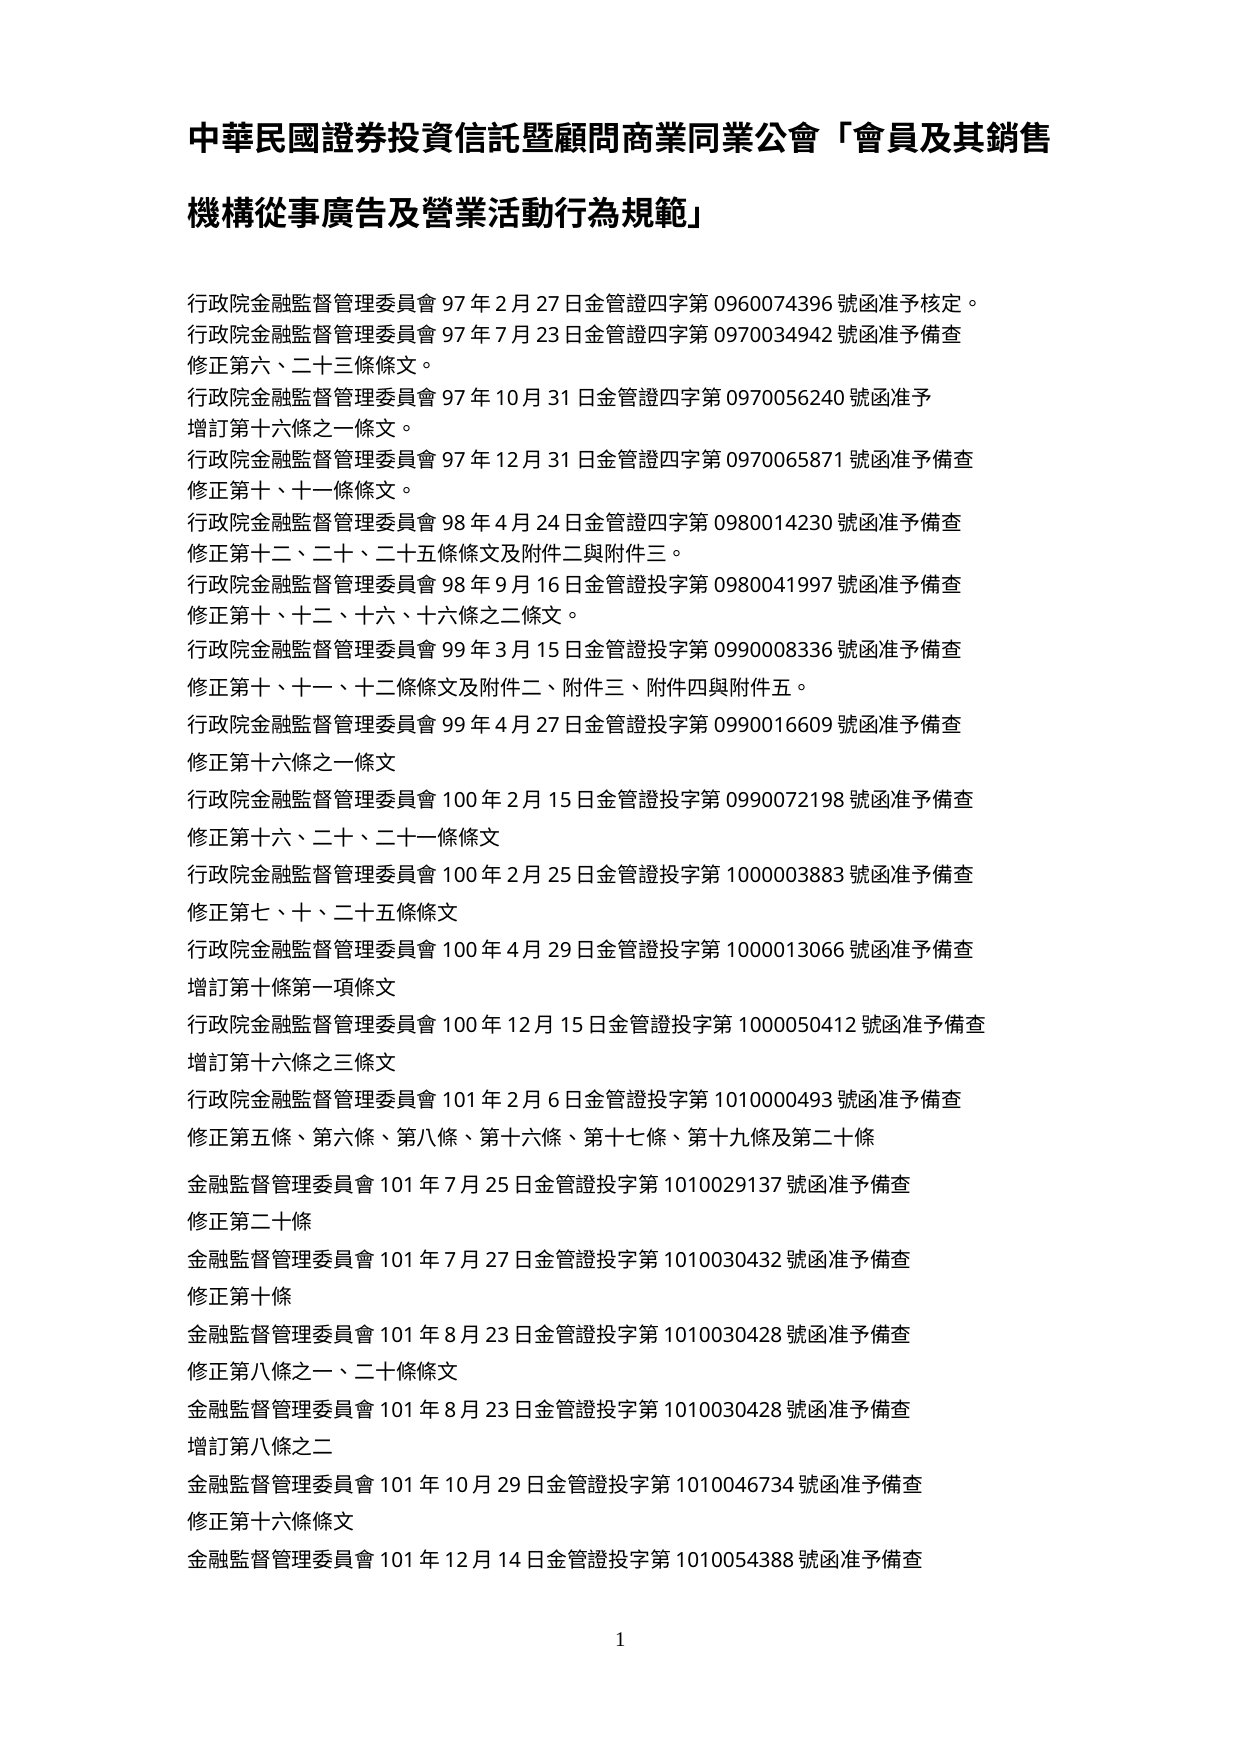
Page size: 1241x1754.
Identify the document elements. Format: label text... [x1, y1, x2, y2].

text 修正第二十條 [187, 1202, 1053, 1239]
text 修正第十、十二、十六、十六條之二條文。 [187, 599, 1053, 630]
text 增訂第十條第一項條文 [187, 967, 1053, 1005]
text 修正第六、二十三條條文。 [187, 349, 1053, 380]
text 修正第十六、二十、二十一條條文 [187, 817, 1053, 855]
text 修正第十六條條文 [187, 1502, 1053, 1539]
text 修正第十二、二十、二十五條條文及附件二與附件三。 [187, 536, 1053, 567]
text 行政院金融監督管理委員會101年2月6日金管證投字第1010000493號函准予備查 [187, 1080, 1053, 1117]
text 行政院金融監督管理委員會100年2月15日金管證投字第0990072198號函准予備查 [187, 780, 1053, 817]
text 金融監督管理委員會101年8月23日金管證投字第1010030428號函准予備查 [187, 1389, 1053, 1427]
text 修正第十、十一條條文。 [187, 474, 1053, 505]
text 金融監督管理委員會101年7月27日金管證投字第1010030432號函准予備查 [187, 1239, 1053, 1277]
text 金融監督管理委員會101年7月25日金管證投字第1010029137號函准予備查 [187, 1164, 1053, 1202]
text 行政院金融監督管理委員會97年2月27日金管證四字第0960074396號函准予核定。 [187, 286, 1053, 317]
text 修正第十條 [187, 1277, 1053, 1314]
text 增訂第十六條之三條文 [187, 1042, 1053, 1080]
text 金融監督管理委員會101年8月23日金管證投字第1010030428號函准予備查 [187, 1314, 1053, 1352]
text 修正第七、十、二十五條條文 [187, 892, 1053, 930]
text 行政院金融監督管理委員會98年4月24日金管證四字第0980014230號函准予備查 [187, 505, 1053, 536]
text 修正第十、十一、十二條條文及附件二、附件三、附件四與附件五。 [187, 667, 1053, 705]
text 行政院金融監督管理委員會100年12月15日金管證投字第1000050412號函准予備查 [187, 1005, 1053, 1042]
text 中華民國證券投資信託暨顧問商業同業公會「會員及其銷售機構從事廣告及營業活動行為規範」 [187, 99, 1053, 249]
text 金融監督管理委員會101年10月29日金管證投字第1010046734號函准予備查 [187, 1464, 1053, 1502]
text 增訂第十六條之一條文。 [187, 411, 1053, 442]
text 行政院金融監督管理委員會100年2月25日金管證投字第1000003883號函准予備查 [187, 855, 1053, 892]
text 行政院金融監督管理委員會97年10月31日金管證四字第0970056240號函准予 [187, 380, 1053, 411]
text 行政院金融監督管理委員會97年12月31日金管證四字第0970065871號函准予備查 [187, 442, 1053, 474]
text 金融監督管理委員會101年12月14日金管證投字第1010054388號函准予備查 [187, 1539, 1053, 1577]
text 行政院金融監督管理委員會97年7月23日金管證四字第0970034942號函准予備查 [187, 317, 1053, 349]
text 修正第十六條之一條文 [187, 742, 1053, 780]
text 修正第八條之一、二十條條文 [187, 1352, 1053, 1389]
text 行政院金融監督管理委員會99年3月15日金管證投字第0990008336號函准予備查 [187, 630, 1053, 667]
text 增訂第八條之二 [187, 1427, 1053, 1464]
text 行政院金融監督管理委員會98年9月16日金管證投字第0980041997號函准予備查 [187, 567, 1053, 599]
text 修正第五條、第六條、第八條、第十六條、第十七條、第十九條及第二十條 [187, 1117, 1053, 1155]
text 行政院金融監督管理委員會99年4月27日金管證投字第0990016609號函准予備查 [187, 705, 1053, 742]
text 行政院金融監督管理委員會100年4月29日金管證投字第1000013066號函准予備查 [187, 930, 1053, 967]
